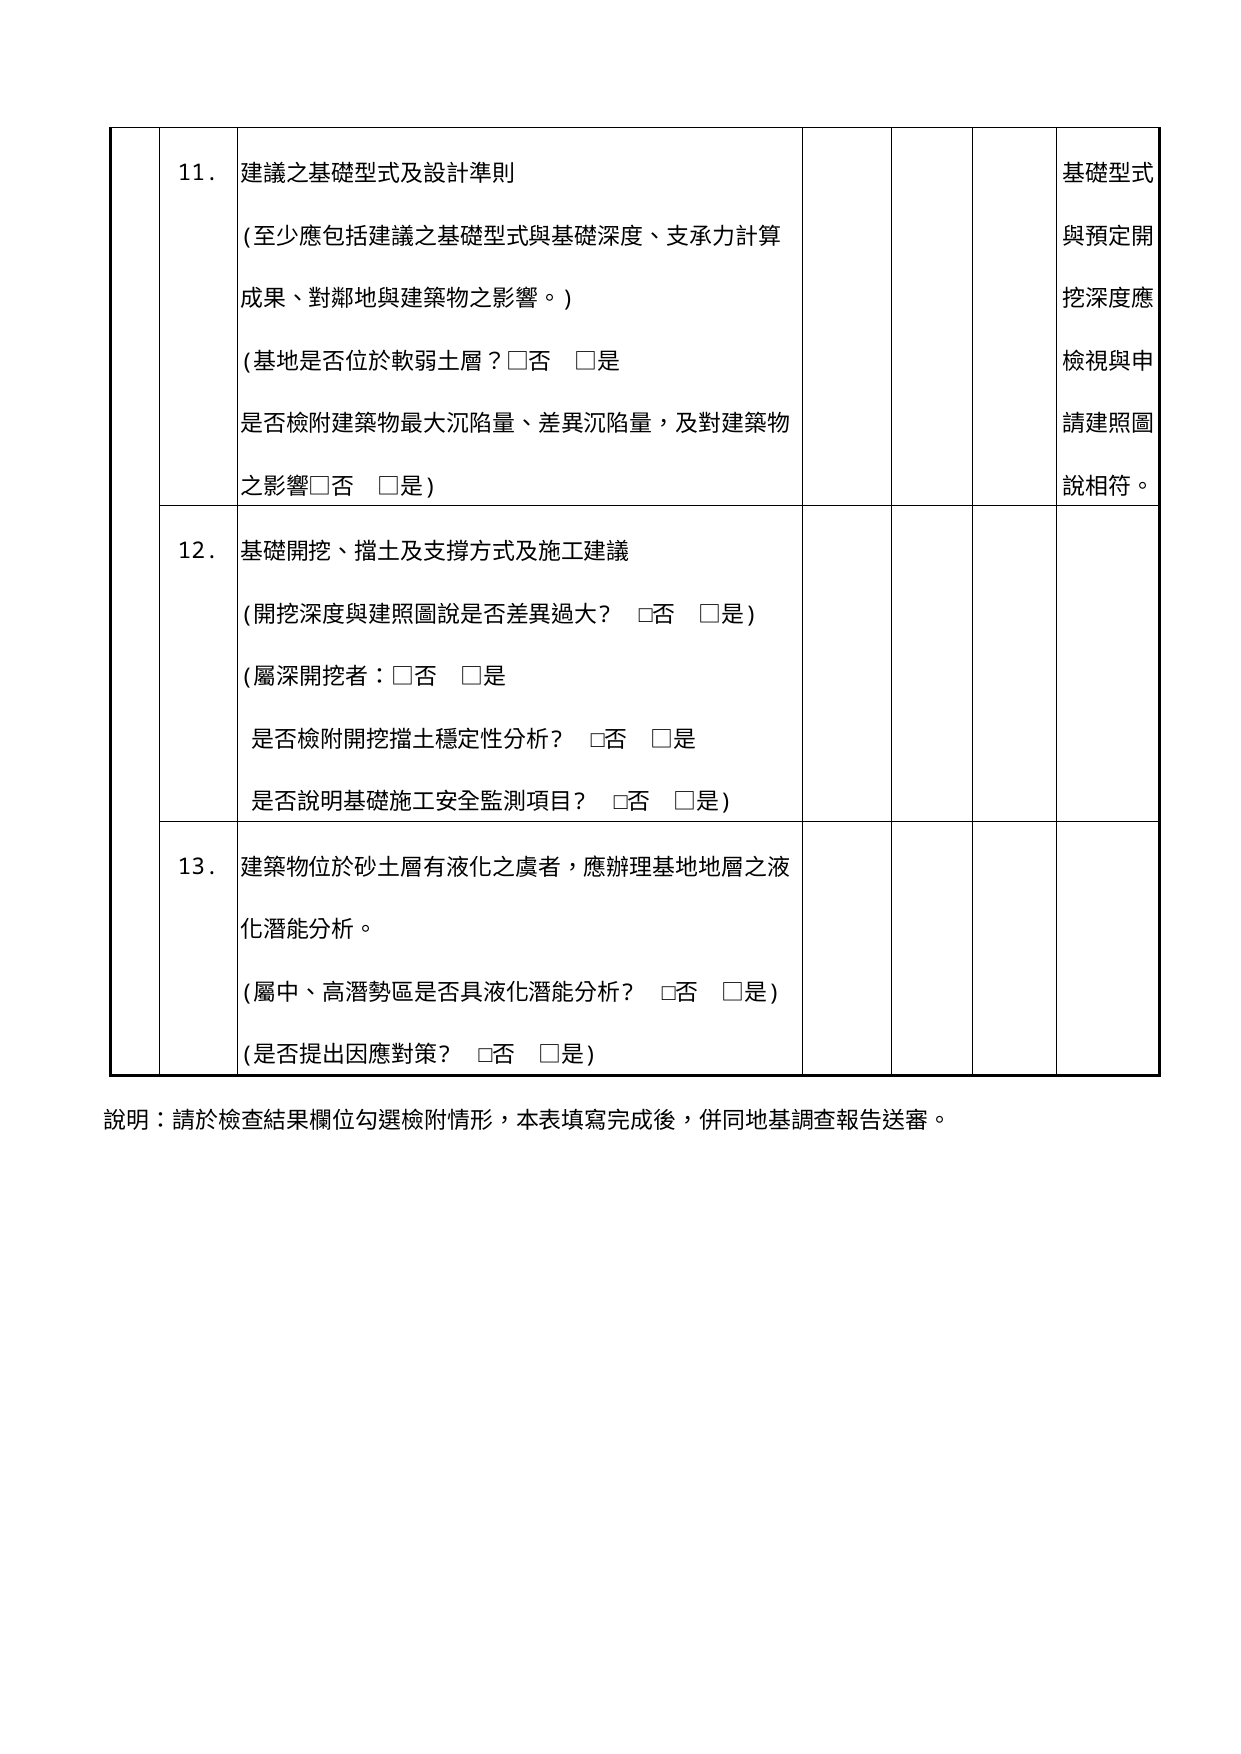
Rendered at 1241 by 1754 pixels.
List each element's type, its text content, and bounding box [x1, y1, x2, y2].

table_cell [1057, 506, 1158, 821]
table_cell [973, 128, 1056, 505]
table_cell 基礎型式與預定開挖深度應檢視與申請建照圖說相符。 [1057, 128, 1158, 505]
table_cell [112, 128, 159, 1074]
table_cell [803, 128, 891, 505]
text 說明：請於檢查結果欄位勾選檢附情形，本表填寫完成後，併同地基調查報告送審。 [103, 1077, 1152, 1139]
table_cell 11. [160, 128, 237, 505]
table_cell [892, 128, 972, 505]
table_cell [892, 822, 972, 1074]
table_cell 基礎開挖、擋土及支撐方式及施工建議 (開挖深度與建照圖說是否差異過大? □否 □是) (屬深開挖者：□否 □是 是否檢附開挖擋土穩定性分析? □否 □是 是否說明基礎施工安全監測項目? □否 □是) [238, 506, 802, 821]
table_cell [803, 822, 891, 1074]
table_cell [1057, 822, 1158, 1074]
table_cell [973, 506, 1056, 821]
table_cell 12. [160, 506, 237, 821]
table_cell [803, 506, 891, 821]
table_cell 建築物位於砂土層有液化之虞者，應辦理基地地層之液化潛能分析。 (屬中、高潛勢區是否具液化潛能分析? □否 □是) (是否提出因應對策? □否 □是) [238, 822, 802, 1074]
table_cell 建議之基礎型式及設計準則 (至少應包括建議之基礎型式與基礎深度、支承力計算成果、對鄰地與建築物之影響。) (基地是否位於軟弱土層？□否 □是 是否檢附建築物最大沉陷量、差異沉陷量，及對建築物之影響□否 □是) [238, 128, 802, 505]
table_cell [973, 822, 1056, 1074]
table_cell [892, 506, 972, 821]
table_cell 13. [160, 822, 237, 1074]
